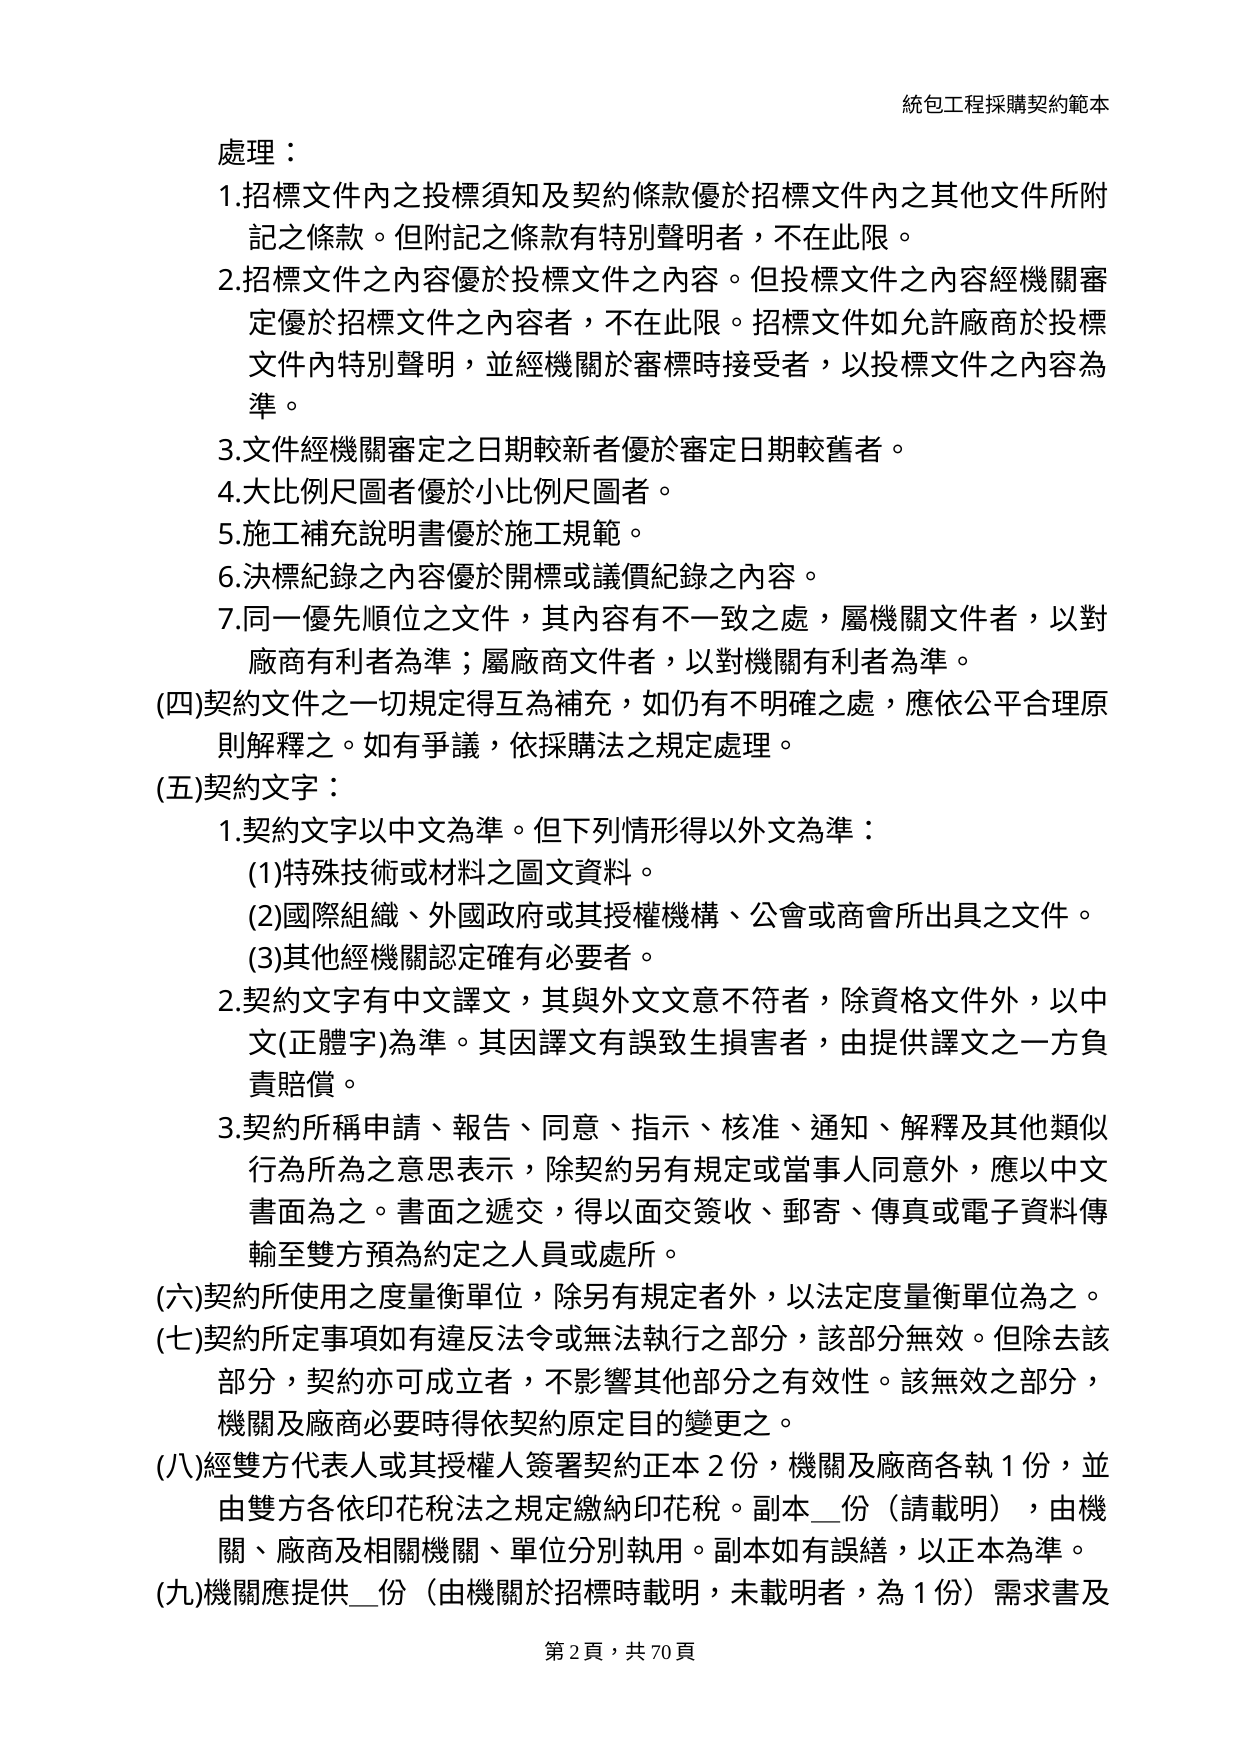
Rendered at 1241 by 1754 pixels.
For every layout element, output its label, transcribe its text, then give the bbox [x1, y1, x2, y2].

text 1.招標文件內之投標須知及契約條款優於招標文件內之其他文件所附記之條款。但附記之條款有特別聲明者，不在此限。 [217, 172, 1110, 257]
text (九)機關應提供＿份（由機關於招標時載明，未載明者，為1份）需求書及 [156, 1570, 1110, 1612]
text 1.契約文字以中文為準。但下列情形得以外文為準： [217, 807, 1110, 850]
text (六)契約所使用之度量衡單位，除另有規定者外，以法定度量衡單位為之。 [156, 1273, 1110, 1316]
text (四)契約文件之一切規定得互為補充，如仍有不明確之處，應依公平合理原則解釋之。如有爭議，依採購法之規定處理。 [156, 680, 1110, 765]
text 5.施工補充說明書優於施工規範。 [217, 511, 1110, 553]
text 4.大比例尺圖者優於小比例尺圖者。 [217, 468, 1110, 511]
text (八)經雙方代表人或其授權人簽署契約正本2份，機關及廠商各執1份，並由雙方各依印花稅法之規定繳納印花稅。副本＿份（請載明），由機關、廠商及相關機關、單位分別執用。副本如有誤繕，以正本為準。 [156, 1443, 1110, 1570]
text 2.招標文件之內容優於投標文件之內容。但投標文件之內容經機關審定優於招標文件之內容者，不在此限。招標文件如允許廠商於投標文件內特別聲明，並經機關於審標時接受者，以投標文件之內容為準。 [217, 257, 1110, 426]
text (1)特殊技術或材料之圖文資料。 [248, 850, 1110, 892]
text 3.文件經機關審定之日期較新者優於審定日期較舊者。 [217, 426, 1110, 468]
text (2)國際組織、外國政府或其授權機構、公會或商會所出具之文件。 [248, 892, 1110, 935]
text 2.契約文字有中文譯文，其與外文文意不符者，除資格文件外，以中文(正體字)為準。其因譯文有誤致生損害者，由提供譯文之一方負責賠償。 [217, 977, 1110, 1104]
text 3.契約所稱申請、報告、同意、指示、核准、通知、解釋及其他類似行為所為之意思表示，除契約另有規定或當事人同意外，應以中文書面為之。書面之遞交，得以面交簽收、郵寄、傳真或電子資料傳輸至雙方預為約定之人員或處所。 [217, 1104, 1110, 1273]
text (七)契約所定事項如有違反法令或無法執行之部分，該部分無效。但除去該部分，契約亦可成立者，不影響其他部分之有效性。該無效之部分，機關及廠商必要時得依契約原定目的變更之。 [156, 1316, 1110, 1443]
text 7.同一優先順位之文件，其內容有不一致之處，屬機關文件者，以對廠商有利者為準；屬廠商文件者，以對機關有利者為準。 [217, 596, 1110, 680]
text (3)其他經機關認定確有必要者。 [248, 935, 1110, 977]
text 處理： [156, 130, 1110, 172]
text 6.決標紀錄之內容優於開標或議價紀錄之內容。 [217, 553, 1110, 596]
text (五)契約文字： [156, 765, 1110, 807]
